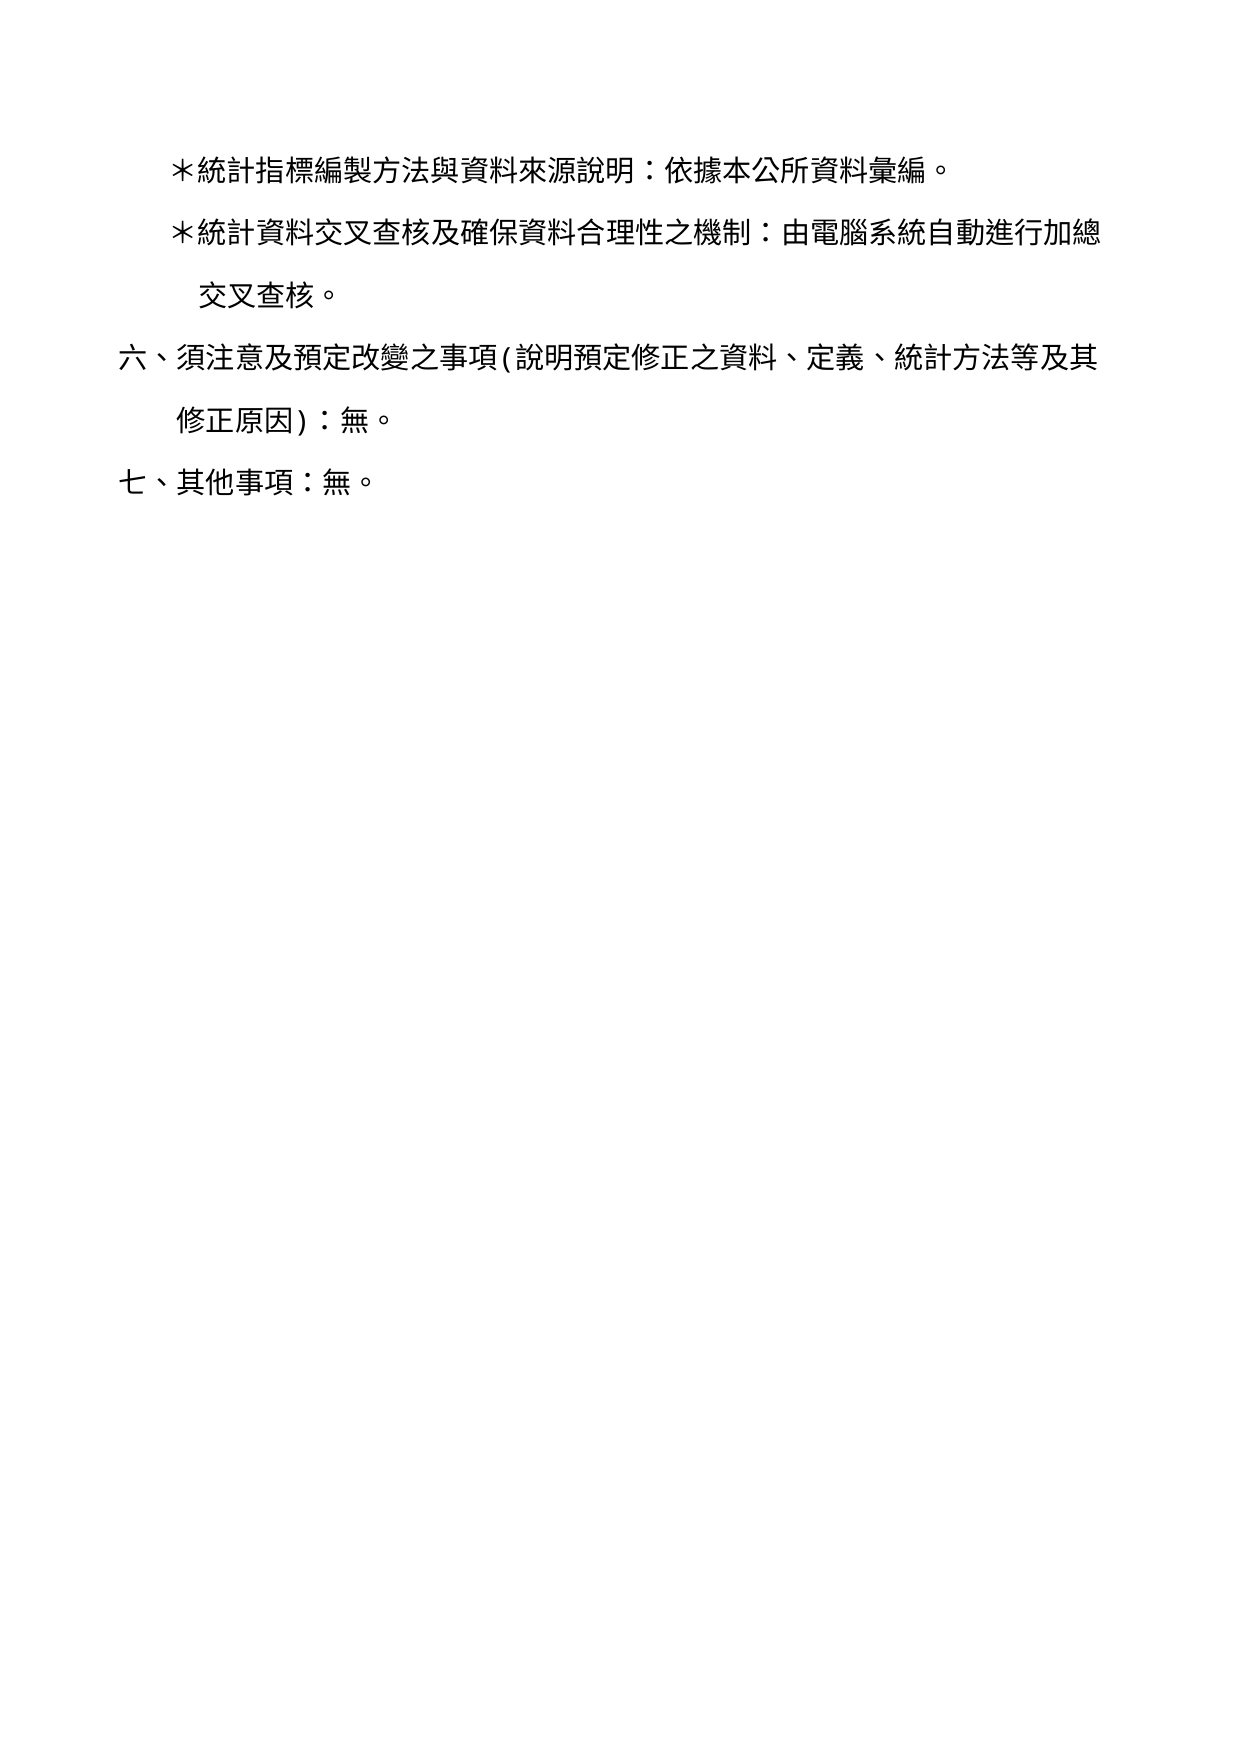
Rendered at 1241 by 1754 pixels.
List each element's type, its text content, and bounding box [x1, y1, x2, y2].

text ＊統計資料交叉查核及確保資料合理性之機制：由電腦系統自動進行加總交叉查核。 [168, 189, 1122, 314]
text 七、其他事項：無。 [118, 439, 1122, 502]
text ＊統計指標編製方法與資料來源說明：依據本公所資料彙編。 [168, 127, 1122, 189]
text 六、須注意及預定改變之事項(說明預定修正之資料、定義、統計方法等及其修正原因)：無。 [118, 314, 1122, 439]
